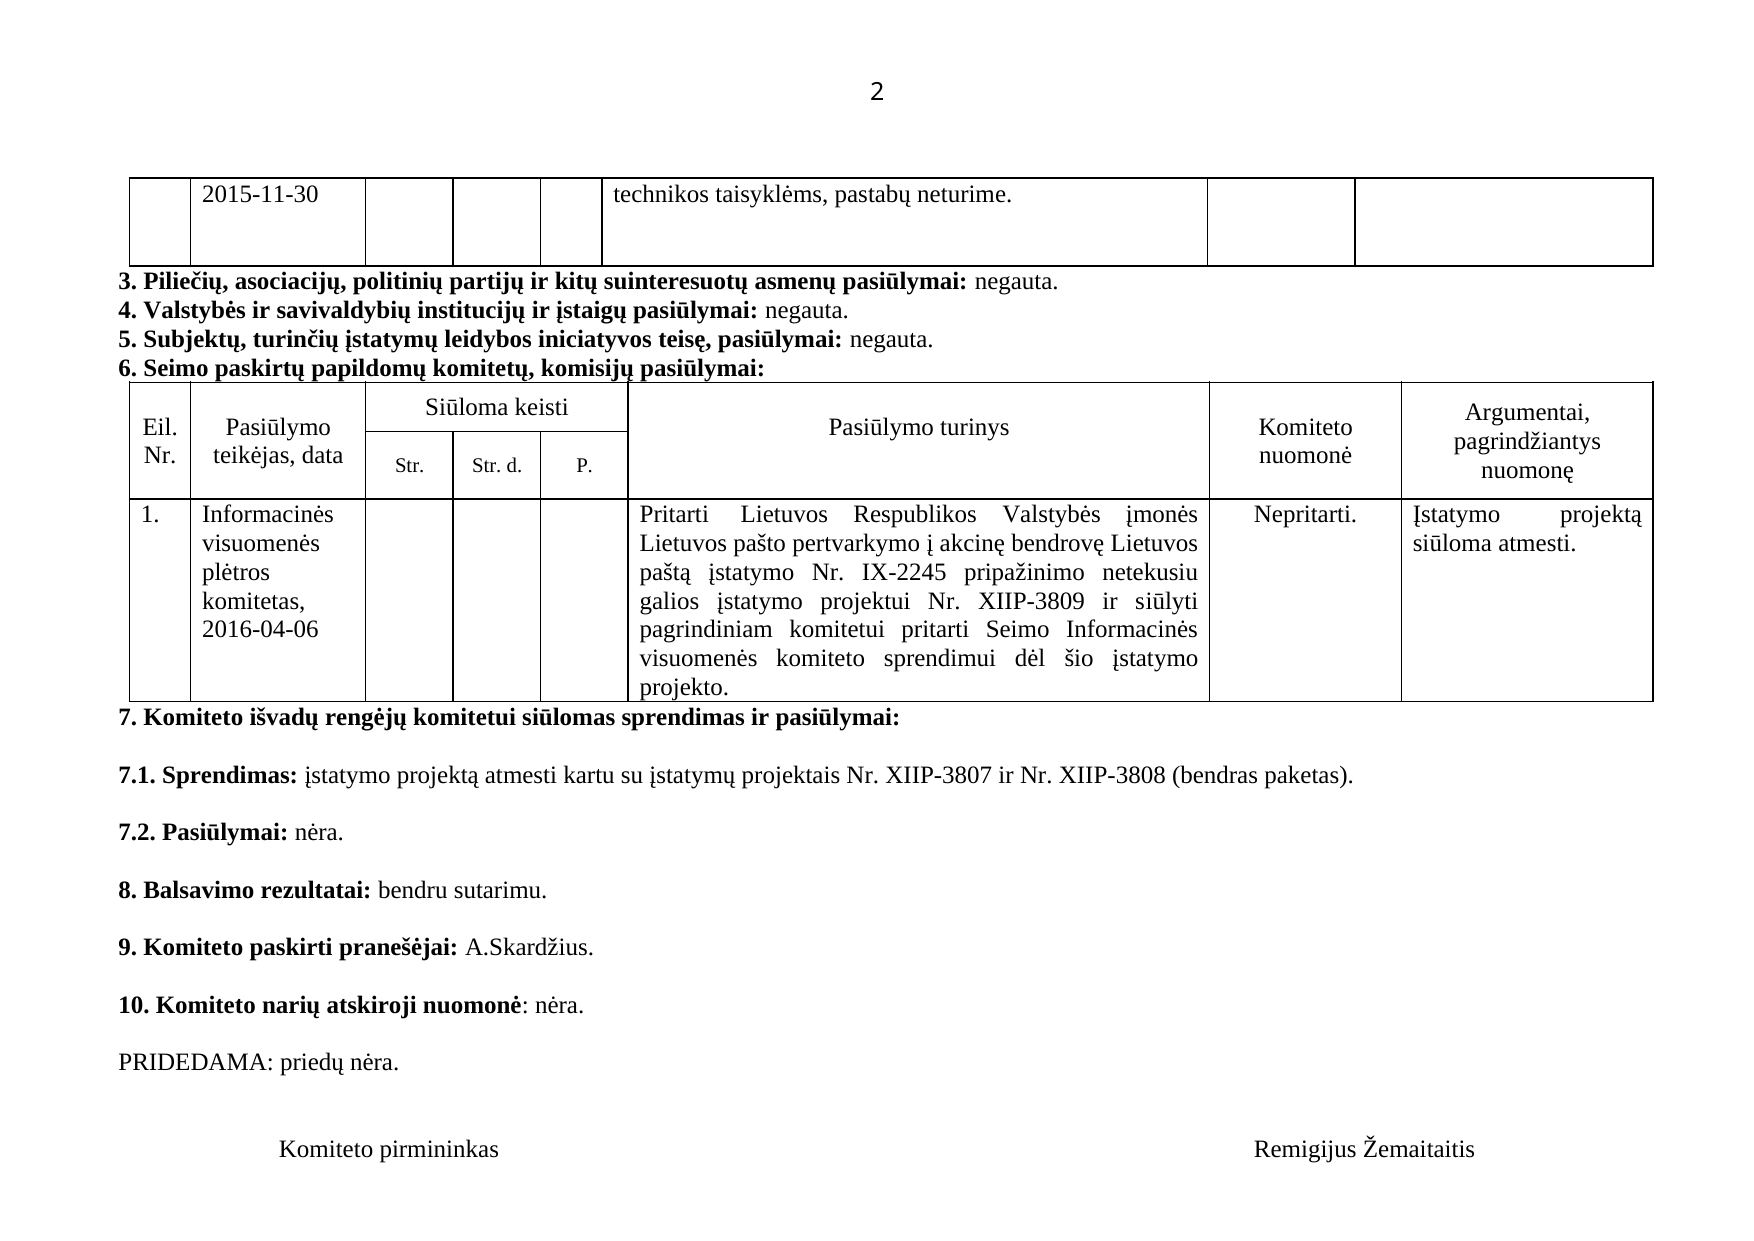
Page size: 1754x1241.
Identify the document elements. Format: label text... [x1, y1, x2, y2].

table_cell [130, 179, 190, 265]
text 3. Piliečių, asociacijų, politinių partijų ir kitų suinteresuotų asmenų pasiūlymai: negauta. [118, 266, 1636, 295]
text 7. Komiteto išvadų rengėjų komitetui siūlomas sprendimas ir pasiūlymai: [118, 702, 1636, 731]
table_cell [366, 179, 452, 265]
text 5. Subjektų, turinčių įstatymų leidybos iniciatyvos teisę, pasiūlymai: negauta. [118, 324, 1636, 353]
table_cell Str. [366, 432, 452, 498]
table_cell Įstatymo projektą siūloma atmesti. [1402, 500, 1652, 701]
table_cell Informacinės visuomenės plėtros komitetas, 2016-04-06 [191, 500, 365, 701]
table_cell [454, 500, 540, 701]
table_cell Nepritarti. [1210, 500, 1401, 701]
table_cell [541, 179, 601, 265]
table_cell [454, 179, 540, 265]
table_cell [1208, 179, 1354, 265]
text 7.1. Sprendimas: įstatymo projektą atmesti kartu su įstatymų projektais Nr. XIIP-3807 ir Nr. XIIP-3808 (bendras paketas). [118, 760, 1636, 789]
table_cell [541, 500, 627, 701]
table_cell technikos taisyklėms, pastabų neturime. [603, 179, 1207, 265]
table_cell [366, 500, 452, 701]
table_header Argumentai, pagrindžiantys nuomonę [1402, 383, 1652, 498]
text 10. Komiteto narių atskiroji nuomonė: nėra. [118, 990, 1636, 1019]
table_header Komiteto nuomonė [1210, 383, 1401, 498]
table_header Pasiūlymo turinys [629, 383, 1209, 498]
table_header Eil. Nr. [130, 383, 190, 498]
table_cell 2015-11-30 [191, 179, 365, 265]
table_cell Pritarti Lietuvos Respublikos Valstybės įmonės Lietuvos pašto pertvarkymo į akcinę bendrovę Lietuvos paštą įstatymo Nr. IX-2245 pripažinimo netekusiu galios įstatymo projektui Nr. XIIP-3809 ir siūlyti pagrindiniam komitetui pritarti Seimo Informacinės visuomenės komiteto sprendimui dėl šio įstatymo projekto. [629, 500, 1209, 701]
table_header Siūloma keisti [366, 383, 627, 431]
table_cell [1356, 179, 1652, 265]
table_cell P. [541, 432, 627, 498]
text 6. Seimo paskirtų papildomų komitetų, komisijų pasiūlymai: [118, 353, 1636, 381]
text 4. Valstybės ir savivaldybių institucijų ir įstaigų pasiūlymai: negauta. [118, 295, 1636, 324]
table_header Pasiūlymo teikėjas, data [191, 383, 365, 498]
text PRIDEDAMA: priedų nėra. [118, 1047, 1636, 1076]
text 7.2. Pasiūlymai: nėra. [118, 817, 1636, 846]
table_cell Str. d. [454, 432, 540, 498]
table_cell 1. [130, 500, 190, 701]
text 8. Balsavimo rezultatai: bendru sutarimu. [118, 875, 1636, 904]
text 9. Komiteto paskirti pranešėjai: A.Skardžius. [118, 932, 1636, 961]
text Komiteto pirmininkas Remigijus Žemaitaitis [118, 1134, 1636, 1162]
